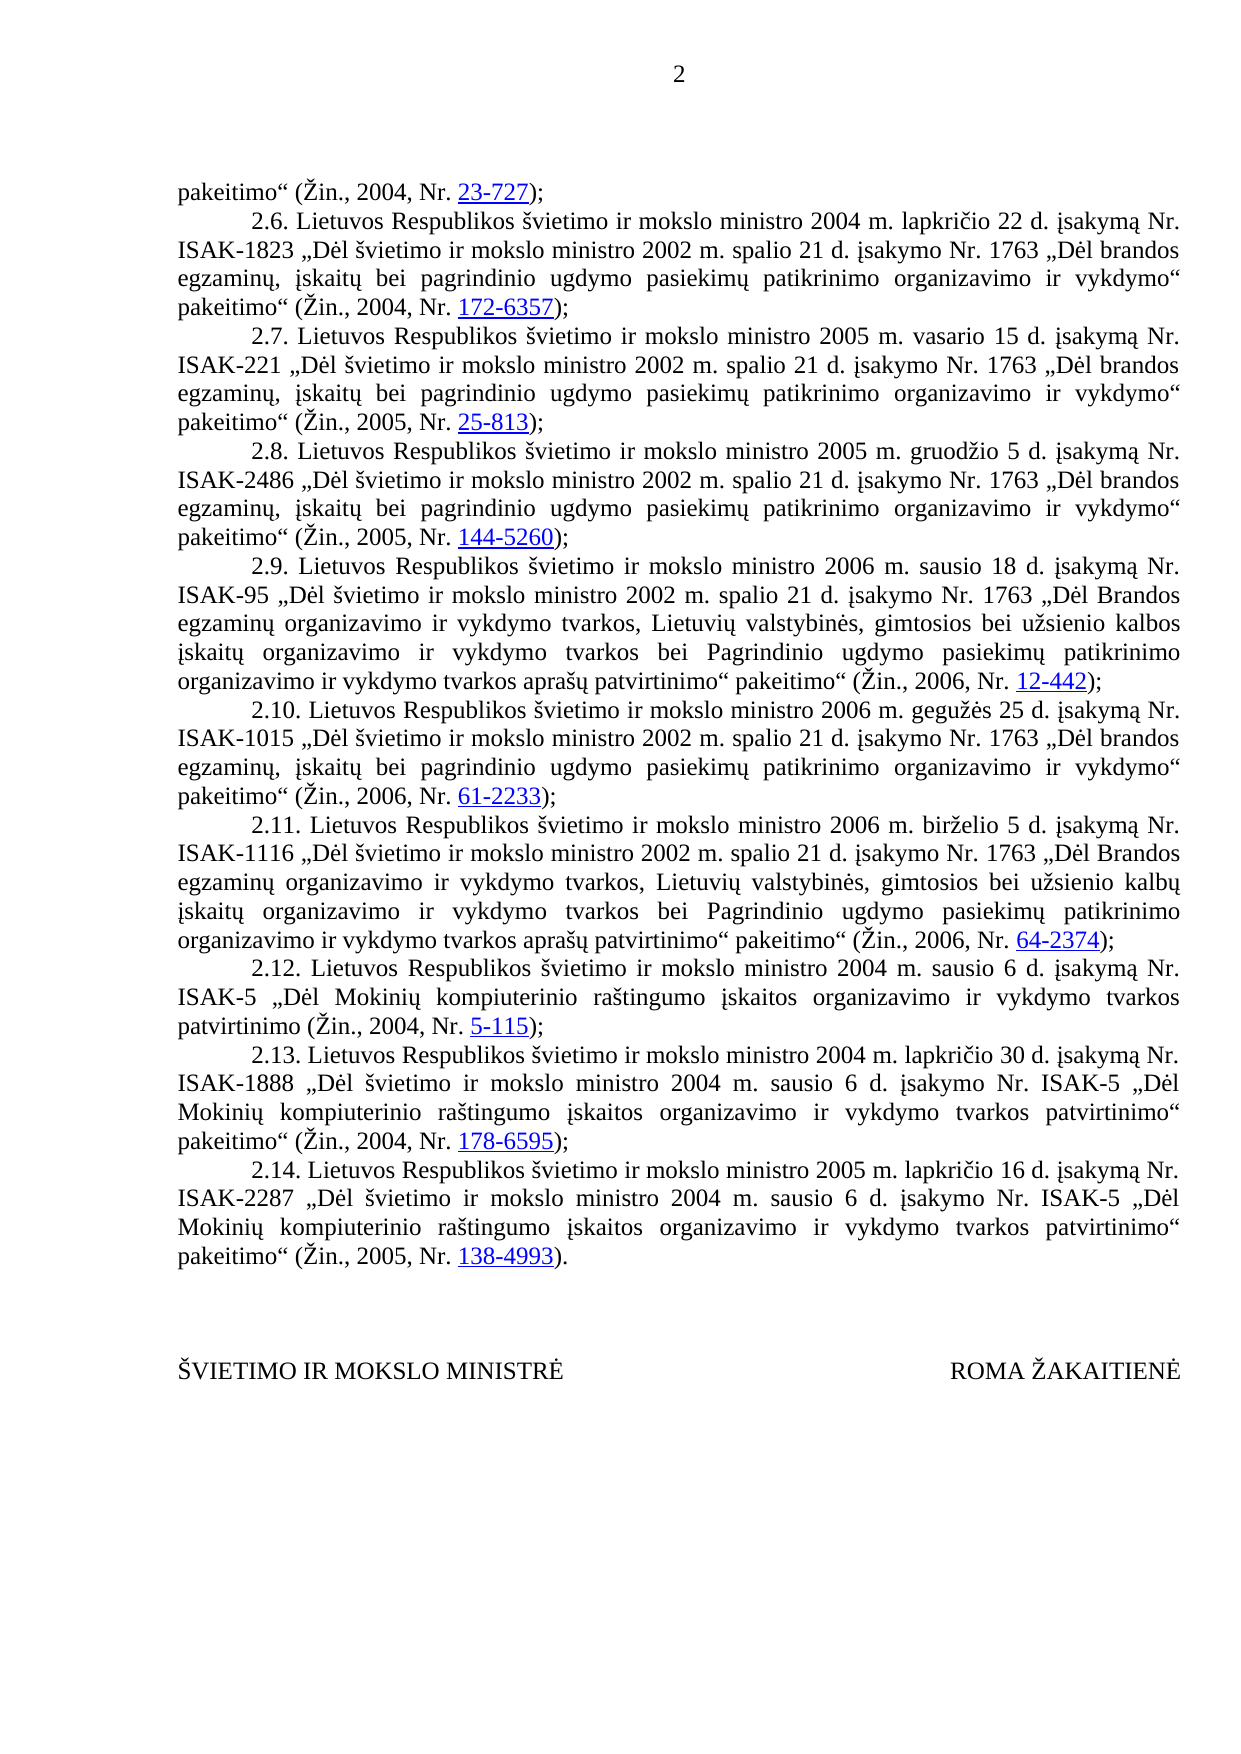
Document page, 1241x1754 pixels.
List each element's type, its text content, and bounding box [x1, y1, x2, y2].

text 2.8. Lietuvos Respublikos švietimo ir mokslo ministro 2005 m. gruodžio 5 d. įsakymą Nr. ISAK-2486 „Dėl švietimo ir mokslo ministro 2002 m. spalio 21 d. įsakymo Nr. 1763 „Dėl brandos egzaminų, įskaitų bei pagrindinio ugdymo pasiekimų patikrinimo organizavimo ir vykdymo“ pakeitimo“ (Žin., 2005, Nr. 144-5260); [177, 436, 1181, 551]
text pakeitimo“ (Žin., 2004, Nr. 23-727); [177, 177, 1181, 206]
text 2.10. Lietuvos Respublikos švietimo ir mokslo ministro 2006 m. gegužės 25 d. įsakymą Nr. ISAK-1015 „Dėl švietimo ir mokslo ministro 2002 m. spalio 21 d. įsakymo Nr. 1763 „Dėl brandos egzaminų, įskaitų bei pagrindinio ugdymo pasiekimų patikrinimo organizavimo ir vykdymo“ pakeitimo“ (Žin., 2006, Nr. 61-2233); [177, 695, 1181, 810]
text 2.11. Lietuvos Respublikos švietimo ir mokslo ministro 2006 m. birželio 5 d. įsakymą Nr. ISAK-1116 „Dėl švietimo ir mokslo ministro 2002 m. spalio 21 d. įsakymo Nr. 1763 „Dėl Brandos egzaminų organizavimo ir vykdymo tvarkos, Lietuvių valstybinės, gimtosios bei užsienio kalbų įskaitų organizavimo ir vykdymo tvarkos bei Pagrindinio ugdymo pasiekimų patikrinimo organizavimo ir vykdymo tvarkos aprašų patvirtinimo“ pakeitimo“ (Žin., 2006, Nr. 64-2374); [177, 810, 1181, 953]
text 2.14. Lietuvos Respublikos švietimo ir mokslo ministro 2005 m. lapkričio 16 d. įsakymą Nr. ISAK-2287 „Dėl švietimo ir mokslo ministro 2004 m. sausio 6 d. įsakymo Nr. ISAK-5 „Dėl Mokinių kompiuterinio raštingumo įskaitos organizavimo ir vykdymo tvarkos patvirtinimo“ pakeitimo“ (Žin., 2005, Nr. 138-4993). [177, 1155, 1181, 1270]
text 2.7. Lietuvos Respublikos švietimo ir mokslo ministro 2005 m. vasario 15 d. įsakymą Nr. ISAK-221 „Dėl švietimo ir mokslo ministro 2002 m. spalio 21 d. įsakymo Nr. 1763 „Dėl brandos egzaminų, įskaitų bei pagrindinio ugdymo pasiekimų patikrinimo organizavimo ir vykdymo“ pakeitimo“ (Žin., 2005, Nr. 25-813); [177, 321, 1181, 436]
text 2.9. Lietuvos Respublikos švietimo ir mokslo ministro 2006 m. sausio 18 d. įsakymą Nr. ISAK-95 „Dėl švietimo ir mokslo ministro 2002 m. spalio 21 d. įsakymo Nr. 1763 „Dėl Brandos egzaminų organizavimo ir vykdymo tvarkos, Lietuvių valstybinės, gimtosios bei užsienio kalbos įskaitų organizavimo ir vykdymo tvarkos bei Pagrindinio ugdymo pasiekimų patikrinimo organizavimo ir vykdymo tvarkos aprašų patvirtinimo“ pakeitimo“ (Žin., 2006, Nr. 12-442); [177, 551, 1181, 695]
text 2.13. Lietuvos Respublikos švietimo ir mokslo ministro 2004 m. lapkričio 30 d. įsakymą Nr. ISAK-1888 „Dėl švietimo ir mokslo ministro 2004 m. sausio 6 d. įsakymo Nr. ISAK-5 „Dėl Mokinių kompiuterinio raštingumo įskaitos organizavimo ir vykdymo tvarkos patvirtinimo“ pakeitimo“ (Žin., 2004, Nr. 178-6595); [177, 1040, 1181, 1155]
text 2.6. Lietuvos Respublikos švietimo ir mokslo ministro 2004 m. lapkričio 22 d. įsakymą Nr. ISAK-1823 „Dėl švietimo ir mokslo ministro 2002 m. spalio 21 d. įsakymo Nr. 1763 „Dėl brandos egzaminų, įskaitų bei pagrindinio ugdymo pasiekimų patikrinimo organizavimo ir vykdymo“ pakeitimo“ (Žin., 2004, Nr. 172-6357); [177, 206, 1181, 321]
text 2.12. Lietuvos Respublikos švietimo ir mokslo ministro 2004 m. sausio 6 d. įsakymą Nr. ISAK-5 „Dėl Mokinių kompiuterinio raštingumo įskaitos organizavimo ir vykdymo tvarkos patvirtinimo (Žin., 2004, Nr. 5-115); [177, 953, 1181, 1040]
text ŠVIETIMO IR MOKSLO MINISTRĖ ROMA ŽAKAITIENĖ [177, 1356, 1181, 1385]
